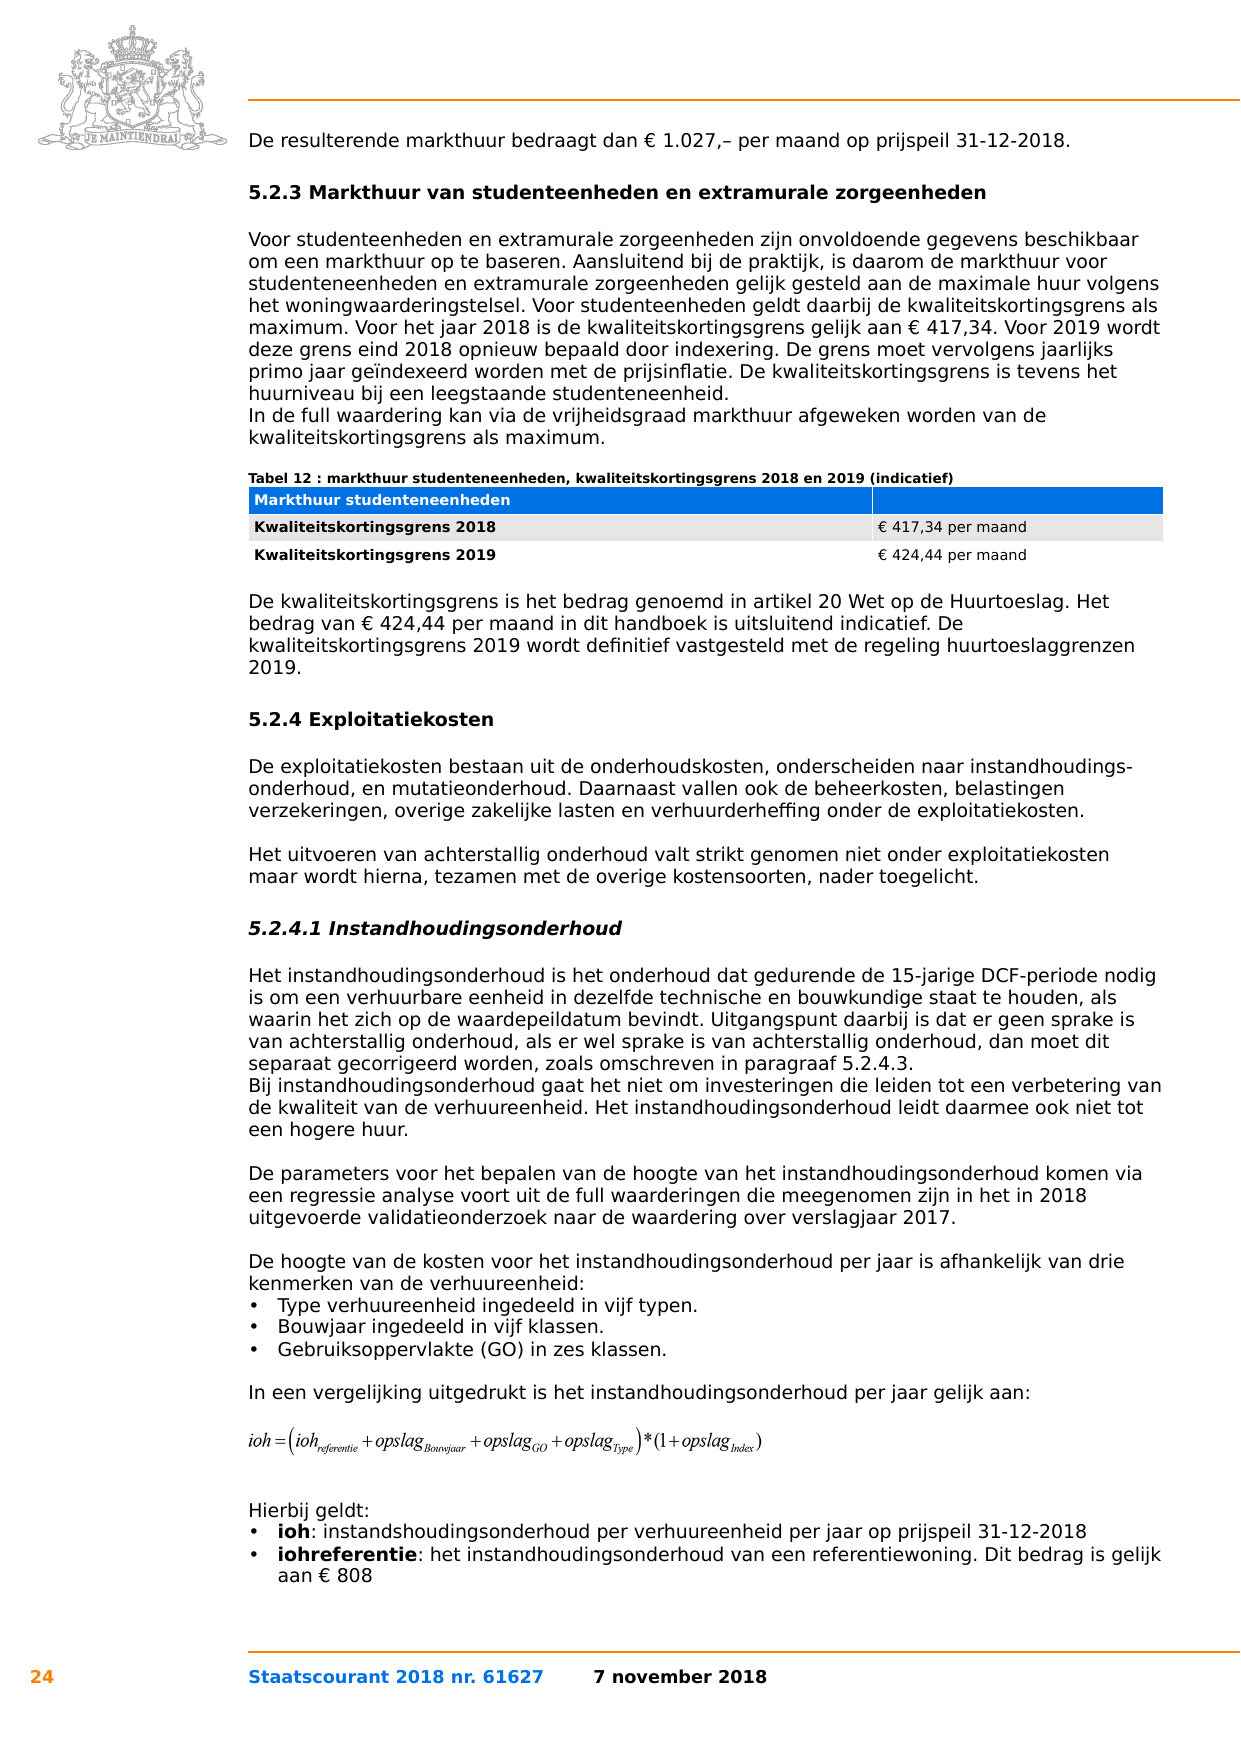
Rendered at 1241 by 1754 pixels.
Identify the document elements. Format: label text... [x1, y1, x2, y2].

text Het uitvoeren van achterstallig onderhoud valt strikt genomen niet onder exploitatiekosten maar wordt hierna, tezamen met de overige kostensoorten, nader toegelicht. [248, 844, 1163, 888]
table_cell [873, 487, 1163, 514]
text De resulterende markthuur bedraagt dan € 1.027,– per maand op prijspeil 31-12-2018. [248, 130, 1163, 152]
text Voor studenteenheden en extramurale zorgeenheden zijn onvoldoende gegevens beschikbaar om een markthuur op te baseren. Aansluitend bij de praktijk, is daarom de markthuur voor studenteneenheden en extramurale zorgeenheden gelijk gesteld aan de maximale huur volgens het woningwaarderingstelsel. Voor studenteenheden geldt daarbij de kwaliteitskortingsgrens als maximum. Voor het jaar 2018 is de kwaliteitskortingsgrens gelijk aan € 417,34. Voor 2019 wordt deze grens eind 2018 opnieuw bepaald door indexering. De grens moet vervolgens jaarlijks primo jaar geïndexeerd worden met de prijsinflatie. De kwaliteitskortingsgrens is tevens het huurniveau bij een leegstaande studenteneenheid. [248, 229, 1163, 405]
table_cell Markthuur studenteneenheden [249, 487, 872, 514]
text De hoogte van de kosten voor het instandhoudingsonderhoud per jaar is afhankelijk van drie kenmerken van de verhuureenheid: [248, 1251, 1163, 1294]
picture [248, 1426, 762, 1456]
picture [38, 25, 227, 150]
subtitle 5.2.4.1 Instandhoudingsonderhoud [248, 918, 1163, 940]
text • iohreferentie: het instandhoudingsonderhoud van een referentiewoning. Dit bedrag is gelijk aan € 808 [248, 1543, 1163, 1587]
table_cell Kwaliteitskortingsgrens 2018 [249, 515, 872, 541]
text • Gebruiksoppervlakte (GO) in zes klassen. [248, 1338, 1163, 1360]
text Het instandhoudingsonderhoud is het onderhoud dat gedurende de 15-jarige DCF-periode nodig is om een verhuurbare eenheid in dezelfde technische en bouwkundige staat te houden, als waarin het zich op de waardepeildatum bevindt. Uitgangspunt daarbij is dat er geen sprake is van achterstallig onderhoud, als er wel sprake is van achterstallig onderhoud, dan moet dit separaat gecorrigeerd worden, zoals omschreven in paragraaf 5.2.4.3. [248, 965, 1163, 1075]
text De kwaliteitskortingsgrens is het bedrag genoemd in artikel 20 Wet op de Huurtoeslag. Het bedrag van € 424,44 per maand in dit handboek is uitsluitend indicatief. De kwaliteitskortingsgrens 2019 wordt definitief vastgesteld met de regeling huurtoeslaggrenzen 2019. [248, 591, 1163, 679]
text In een vergelijking uitgedrukt is het instandhoudingsonderhoud per jaar gelijk aan: [248, 1382, 1163, 1404]
table_cell € 417,34 per maand [873, 515, 1163, 541]
subtitle 5.2.4 Exploitatiekosten [248, 709, 1163, 731]
text Hierbij geldt: [248, 1499, 1163, 1521]
text Bij instandhoudingsonderhoud gaat het niet om investeringen die leiden tot een verbetering van de kwaliteit van de verhuureenheid. Het instandhoudingsonderhoud leidt daarmee ook niet tot een hogere huur. [248, 1075, 1163, 1141]
text In de full waardering kan via de vrijheidsgraad markthuur afgeweken worden van de kwaliteitskortingsgrens als maximum. [248, 405, 1163, 449]
text • Bouwjaar ingedeeld in vijf klassen. [248, 1316, 1163, 1338]
subtitle 5.2.3 Markthuur van studenteenheden en extramurale zorgeenheden [248, 182, 1163, 204]
text • Type verhuureenheid ingedeeld in vijf typen. [248, 1294, 1163, 1316]
table_cell Kwaliteitskortingsgrens 2019 [249, 542, 872, 568]
text • ioh: instandshoudingsonderhoud per verhuureenheid per jaar op prijspeil 31-12-2018 [248, 1521, 1163, 1543]
table_header Tabel 12 : markthuur studenteneenheden, kwaliteitskortingsgrens 2018 en 2019 (indicatief) [248, 471, 1163, 486]
text De exploitatiekosten bestaan uit de onderhoudskosten, onderscheiden naar instandhoudings- onderhoud, en mutatieonderhoud. Daarnaast vallen ook de beheerkosten, belastingen verzekeringen, overige zakelijke lasten en verhuurderheffing onder de exploitatiekosten. [248, 756, 1163, 822]
text De parameters voor het bepalen van de hoogte van het instandhoudingsonderhoud komen via een regressie analyse voort uit de full waarderingen die meegenomen zijn in het in 2018 uitgevoerde validatieonderzoek naar de waardering over verslagjaar 2017. [248, 1163, 1163, 1229]
table_cell € 424,44 per maand [873, 542, 1163, 568]
